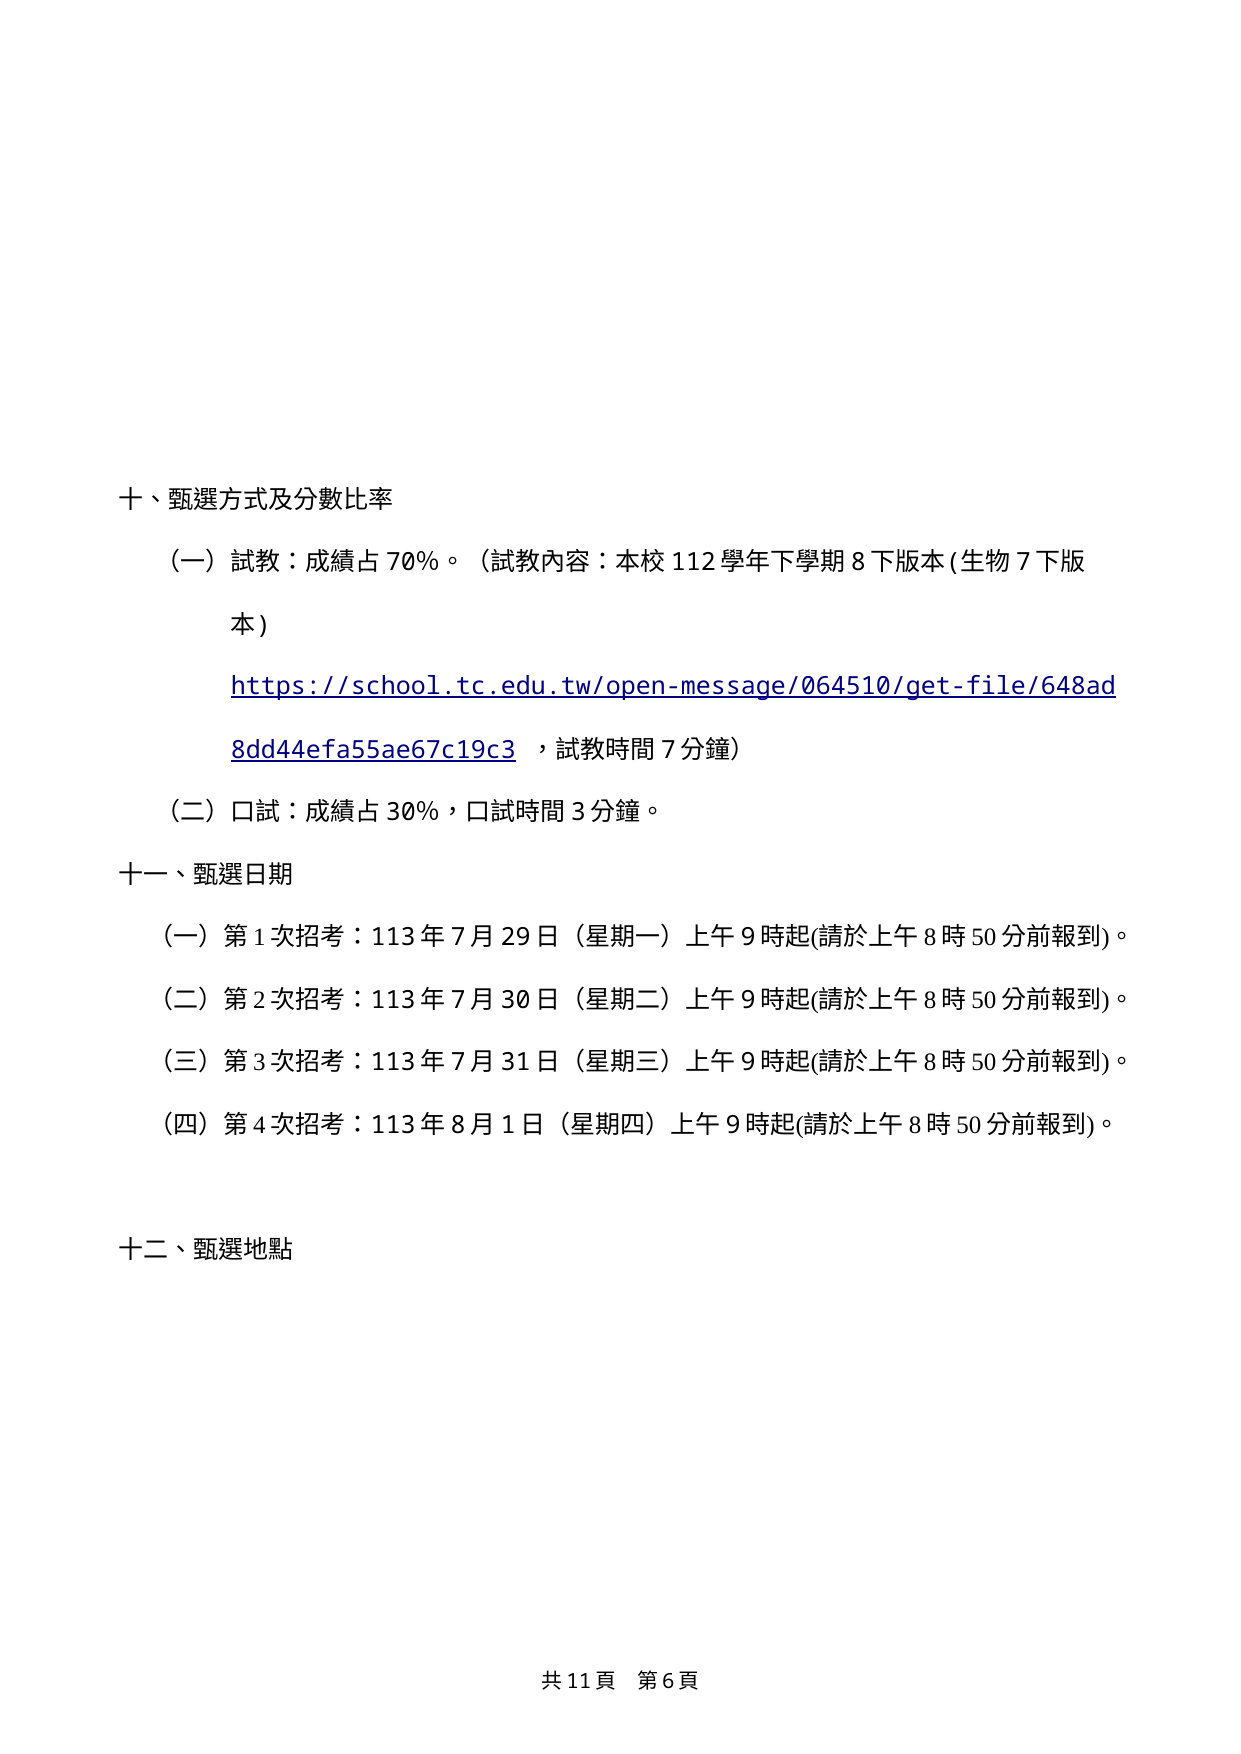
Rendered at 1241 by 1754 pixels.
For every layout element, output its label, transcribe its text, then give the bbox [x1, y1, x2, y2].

text 十一、甄選日期 [118, 831, 1122, 893]
text （二）第2次招考：113年7月30日（星期二）上午9時起(請於上午8時50分前報到)。 [148, 956, 1122, 1018]
text （四）第4次招考：113年8月1日（星期四）上午9時起(請於上午8時50分前報到)。 [148, 1081, 1122, 1143]
text （一）試教：成績占70％。（試教內容：本校112學年下學期8下版本(生物7下版本) https://school.tc.edu.tw/open-message/064510/get-file/648ad8dd44efa55ae67c19c3 ，試教時間7分鐘） [156, 518, 1122, 768]
text 十、甄選方式及分數比率 [118, 456, 1122, 518]
text 十二、甄選地點 [118, 1206, 1122, 1268]
text （二）口試：成績占30％，口試時間3分鐘。 [156, 768, 1122, 831]
text （一）第1次招考：113年7月29日（星期一）上午9時起(請於上午8時50分前報到)。 [148, 893, 1122, 956]
text （三）第3次招考：113年7月31日（星期三）上午9時起(請於上午8時50分前報到)。 [148, 1018, 1122, 1081]
